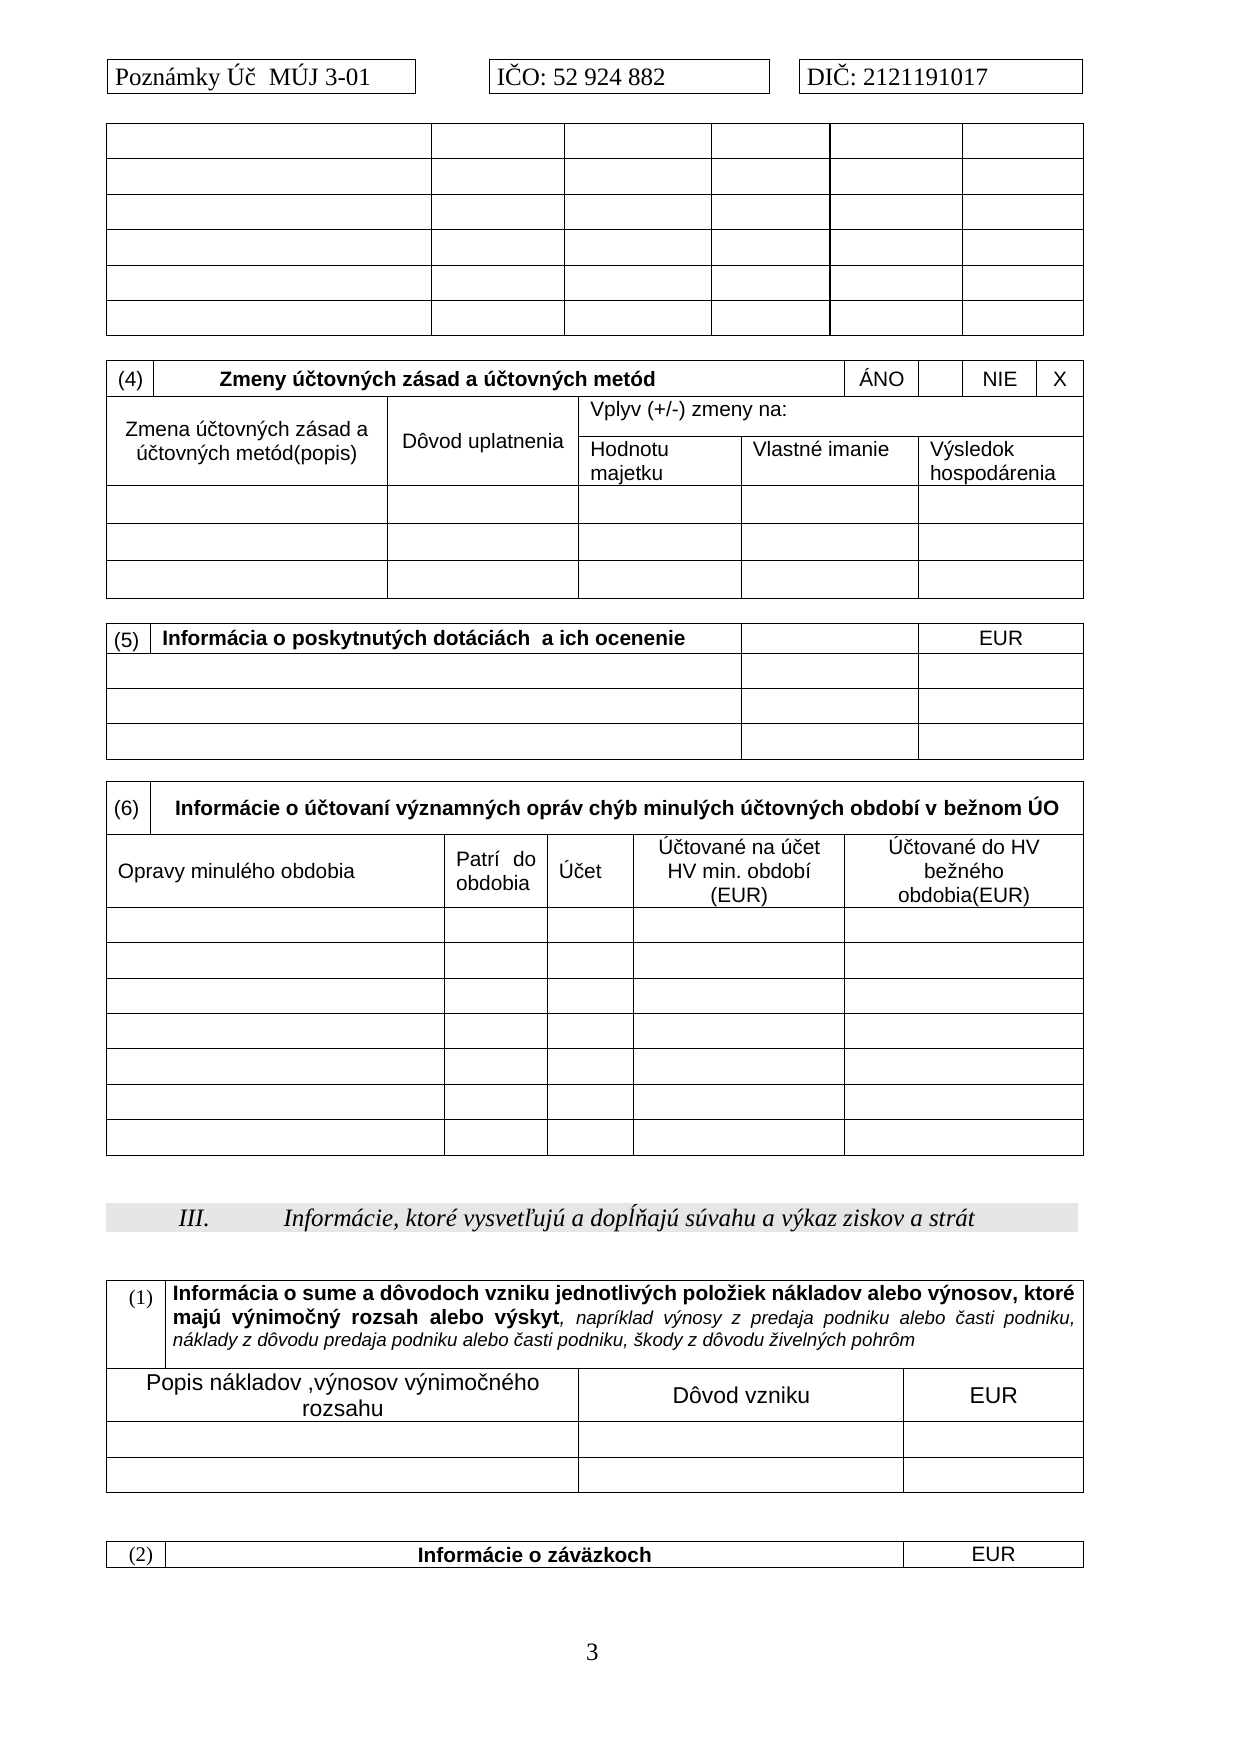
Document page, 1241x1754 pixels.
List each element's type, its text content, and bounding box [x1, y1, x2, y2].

table_cell [742, 561, 918, 598]
table_cell [548, 1120, 633, 1154]
table_cell [831, 230, 962, 264]
table_cell [107, 1422, 578, 1457]
table_cell [548, 943, 633, 977]
table_cell [963, 195, 1083, 229]
table_cell [445, 1085, 547, 1119]
table_cell [107, 301, 431, 335]
table_cell [107, 561, 387, 598]
table_cell [712, 195, 829, 229]
table_cell [445, 979, 547, 1013]
table_cell [712, 301, 829, 335]
table_cell [107, 689, 741, 723]
table_cell [432, 266, 564, 300]
table_cell [432, 159, 564, 194]
table_cell [432, 301, 564, 335]
table_cell [548, 908, 633, 942]
table_cell [388, 486, 578, 523]
table_cell Účtované do HV bežného obdobia(EUR) [845, 835, 1083, 907]
table_cell Popis nákladov ,výnosov výnimočného rozsahu [107, 1369, 578, 1421]
table_cell Účtované na účet HV min. období (EUR) [634, 835, 844, 907]
table_cell [845, 1085, 1083, 1119]
table_cell [579, 561, 741, 598]
table_cell [634, 908, 844, 942]
table_cell [634, 943, 844, 977]
table_cell [919, 689, 1083, 723]
table_cell Zmena účtovných zásad a účtovných metód(popis) [107, 397, 387, 485]
table_cell [919, 561, 1083, 598]
table_cell [445, 943, 547, 977]
table_cell [445, 1049, 547, 1084]
table_cell [107, 195, 431, 229]
table_cell [904, 1458, 1083, 1492]
table_header EUR [919, 624, 1083, 652]
table_cell [634, 1049, 844, 1084]
table_cell [963, 124, 1083, 158]
table_cell [579, 486, 741, 523]
table_cell [565, 159, 711, 194]
table_cell [634, 1120, 844, 1154]
table_cell [919, 486, 1083, 523]
table_cell [107, 1049, 444, 1084]
table_header Informácia o sume a dôvodoch vzniku jednotlivých položiek nákladov alebo výnosov, ktoré majú výnimočný rozsah alebo výskyt, napríklad výnosy z predaja podniku alebo časti podniku, náklady z dôvodu predaja podniku alebo časti podniku, škody z dôvodu živelných pohrôm [166, 1281, 1083, 1367]
table_cell [845, 1049, 1083, 1084]
table_cell [963, 230, 1083, 264]
table_header [107, 624, 150, 652]
table_header Informácie o účtovaní významných opráv chýb minulých účtovných období v bežnom ÚO [151, 782, 1083, 834]
table_cell [107, 1120, 444, 1154]
table_cell [565, 266, 711, 300]
table_cell [565, 124, 711, 158]
table_cell [742, 689, 918, 723]
table_cell [845, 979, 1083, 1013]
table_header [107, 1281, 165, 1367]
table_cell [445, 1014, 547, 1048]
table_cell [107, 524, 387, 560]
table_header X [1037, 361, 1083, 396]
table_cell [831, 266, 962, 300]
table_cell [919, 724, 1083, 759]
table_cell [579, 1422, 903, 1457]
table_cell [904, 1422, 1083, 1457]
table_cell [845, 1120, 1083, 1154]
table_header EUR [904, 1542, 1083, 1567]
table_cell [742, 724, 918, 759]
table_header [107, 1542, 165, 1567]
table_cell [712, 159, 829, 194]
table_cell [565, 195, 711, 229]
table_cell [432, 124, 564, 158]
table_cell [831, 124, 962, 158]
table_cell Výsledok hospodárenia [919, 437, 1083, 485]
table_cell [845, 943, 1083, 977]
table_cell Dôvod vzniku [579, 1369, 903, 1421]
table_cell [445, 908, 547, 942]
table_cell [845, 908, 1083, 942]
table_header [742, 624, 918, 652]
table_cell [107, 943, 444, 977]
table_cell [107, 1458, 578, 1492]
table_header Informácia o poskytnutých dotáciách a ich ocenenie [151, 624, 741, 652]
table_cell [565, 301, 711, 335]
table_cell [107, 979, 444, 1013]
table_cell [634, 979, 844, 1013]
table_cell [712, 124, 829, 158]
table_cell Hodnotu majetku [579, 437, 741, 485]
table_header [107, 782, 150, 834]
table_cell [432, 195, 564, 229]
table_cell [963, 301, 1083, 335]
table_cell [107, 230, 431, 264]
table_cell [712, 266, 829, 300]
table_header NIE [963, 361, 1036, 396]
table_cell [548, 979, 633, 1013]
table_cell [107, 908, 444, 942]
table_cell [548, 1049, 633, 1084]
table_cell [548, 1014, 633, 1048]
table_cell [388, 561, 578, 598]
table_cell [579, 1458, 903, 1492]
table_cell [107, 124, 431, 158]
table_header [107, 361, 153, 396]
table_header Zmeny účtovných zásad a účtovných metód [154, 361, 844, 396]
table_cell [634, 1014, 844, 1048]
table_cell [107, 266, 431, 300]
table_cell [107, 486, 387, 523]
table_cell [548, 1085, 633, 1119]
table_cell [831, 195, 962, 229]
table_cell Vlastné imanie [742, 437, 918, 485]
table_header Informácie o záväzkoch [166, 1542, 903, 1567]
table_cell [742, 524, 918, 560]
table_cell [712, 230, 829, 264]
table_cell Opravy minulého obdobia [107, 835, 444, 907]
table_cell [579, 524, 741, 560]
table_cell [831, 159, 962, 194]
table_cell [831, 301, 962, 335]
table_cell Účet [548, 835, 633, 907]
table_cell [107, 654, 741, 688]
table_cell [107, 1085, 444, 1119]
list Informácie, ktoré vysvetľujú a dopĺňajú súvahu a výkaz ziskov a strát [106, 1203, 1078, 1232]
table_cell [107, 159, 431, 194]
table_cell [107, 1014, 444, 1048]
table_cell [742, 486, 918, 523]
table_cell [919, 654, 1083, 688]
table_header ÁNO [845, 361, 918, 396]
table_cell [919, 524, 1083, 560]
table_header [919, 361, 962, 396]
table_cell [445, 1120, 547, 1154]
table_cell [565, 230, 711, 264]
table_cell [634, 1085, 844, 1119]
table_cell [963, 159, 1083, 194]
table_cell [432, 230, 564, 264]
table_cell Patrí do obdobia [445, 835, 547, 907]
table_cell Vplyv (+/-) zmeny na: [579, 397, 1083, 436]
table_cell [963, 266, 1083, 300]
table_cell [742, 654, 918, 688]
table_cell EUR [904, 1369, 1083, 1421]
table_cell [388, 524, 578, 560]
table_cell [845, 1014, 1083, 1048]
table_cell Dôvod uplatnenia [388, 397, 578, 485]
table_cell [107, 724, 741, 759]
